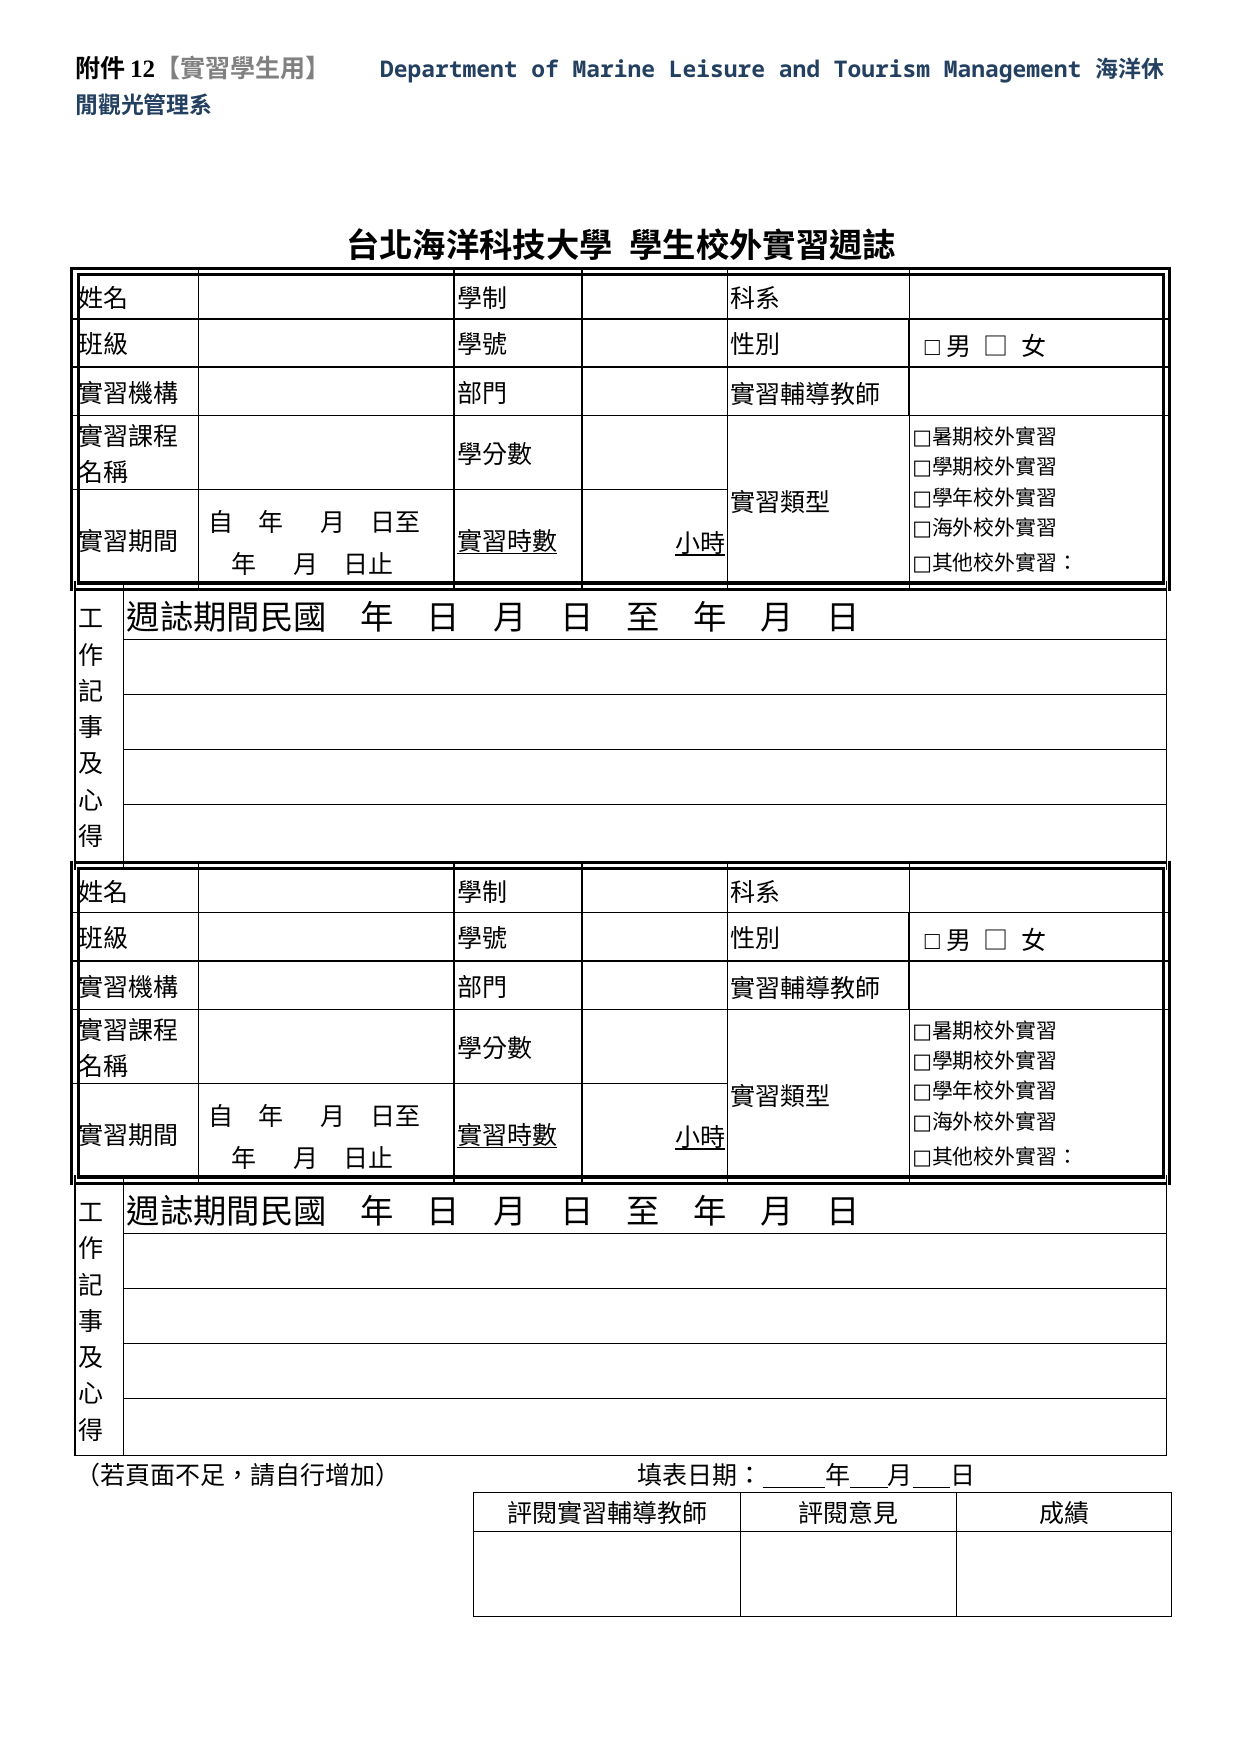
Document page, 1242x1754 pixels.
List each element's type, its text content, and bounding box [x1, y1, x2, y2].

table_cell [199, 913, 453, 960]
table_cell 性別 [728, 320, 908, 366]
table_cell □ 男 □ 女 [910, 913, 1162, 960]
table_cell 實習課程名稱 [80, 416, 198, 489]
table_cell [583, 1010, 727, 1083]
table_cell [124, 1344, 1166, 1398]
table_cell 實習時數 [455, 1084, 581, 1175]
table_cell 實習類型 [728, 416, 909, 581]
table_cell 性別 [728, 913, 908, 960]
table_header 學制 [455, 276, 581, 318]
text 台北海洋科技大學 學生校外實習週誌 [75, 218, 1167, 267]
table_cell [583, 368, 727, 415]
table_header [910, 270, 1167, 318]
table_header 科系 [728, 276, 909, 318]
table_cell 實習輔導教師 [728, 962, 908, 1008]
table_cell [124, 1289, 1166, 1343]
table_cell [910, 962, 1162, 1008]
table_cell 實習期間 [80, 490, 198, 581]
table_cell [124, 1234, 1166, 1288]
table_cell 工 作 記 事 及 心 得 [76, 591, 123, 861]
table_header 姓名 [75, 270, 198, 318]
table_cell [583, 416, 727, 489]
table_cell 學制 [455, 870, 581, 912]
table_cell 實習課程名稱 [80, 1010, 198, 1083]
table_cell 科系 [728, 870, 909, 912]
table_cell 學號 [455, 913, 581, 960]
table_cell 實習輔導教師 [728, 368, 908, 415]
table_cell 實習機構 [80, 962, 198, 1008]
table_cell [741, 1532, 956, 1616]
table_cell [124, 750, 1166, 804]
table_header [199, 276, 453, 318]
table_cell 實習期間 [80, 1084, 198, 1175]
table_cell 小時 [583, 1084, 727, 1175]
table_header 成績 [957, 1493, 1171, 1531]
table_cell [583, 320, 727, 366]
table_cell 實習時數 [455, 490, 581, 581]
table_cell 學分數 [455, 1010, 581, 1083]
table_cell 班級 [80, 320, 198, 366]
table_cell [199, 870, 453, 912]
table_cell 週誌期間民國 年 日 月 日 至 年 月 日 [124, 1185, 1166, 1233]
table_cell [124, 640, 1166, 694]
table_cell [957, 1532, 1171, 1616]
table_cell 實習機構 [80, 368, 198, 415]
table_header 評閱實習輔導教師 [474, 1493, 740, 1531]
table_cell 姓名 [80, 870, 198, 912]
table_cell 小時 [583, 490, 727, 581]
table_cell [124, 805, 1166, 861]
table_cell 工 作 記 事 及 心 得 [76, 1185, 123, 1454]
table_header [583, 276, 727, 318]
table_cell 自 年 月 日至 年 月 日止 [199, 490, 453, 581]
table_cell [76, 582, 123, 588]
table_cell [76, 1176, 123, 1182]
table_cell [199, 962, 453, 1008]
table_cell [910, 581, 1166, 588]
table_header [910, 276, 1162, 318]
table_cell 部門 [455, 368, 581, 415]
table_cell [124, 1399, 1166, 1454]
table_cell 週誌期間民國 年 日 月 日 至 年 月 日 [124, 591, 1166, 639]
table_cell [583, 870, 727, 912]
table_header 評閱意見 [741, 1493, 956, 1531]
table_cell 實習類型 [728, 1010, 909, 1175]
table_cell 學號 [455, 320, 581, 366]
table_cell 部門 [455, 962, 581, 1008]
table_cell [910, 368, 1162, 415]
table_cell 學分數 [455, 416, 581, 489]
table_cell [583, 913, 727, 960]
text （若頁面不足，請自行增加） 填表日期： 年 月 日 [75, 1456, 1067, 1492]
table_cell [910, 1175, 1166, 1182]
table_cell [910, 864, 1167, 912]
table_cell [199, 1010, 453, 1083]
table_cell □ 男 □ 女 [910, 320, 1162, 366]
table_cell 自 年 月 日至 年 月 日止 [199, 1084, 453, 1175]
table_cell 請簽章 [474, 1532, 740, 1616]
table_cell [583, 962, 727, 1008]
table_cell [199, 320, 453, 366]
table_cell [910, 870, 1162, 912]
table_cell [199, 416, 453, 489]
table_cell 班級 [80, 913, 198, 960]
table_cell [124, 695, 1166, 749]
table_cell □暑期校外實習 □學期校外實習 □學年校外實習 □海外校外實習 □其他校外實習： [910, 1010, 1162, 1175]
table_cell □暑期校外實習 □學期校外實習 □學年校外實習 □海外校外實習 □其他校外實習： [910, 416, 1162, 581]
table_cell [199, 368, 453, 415]
